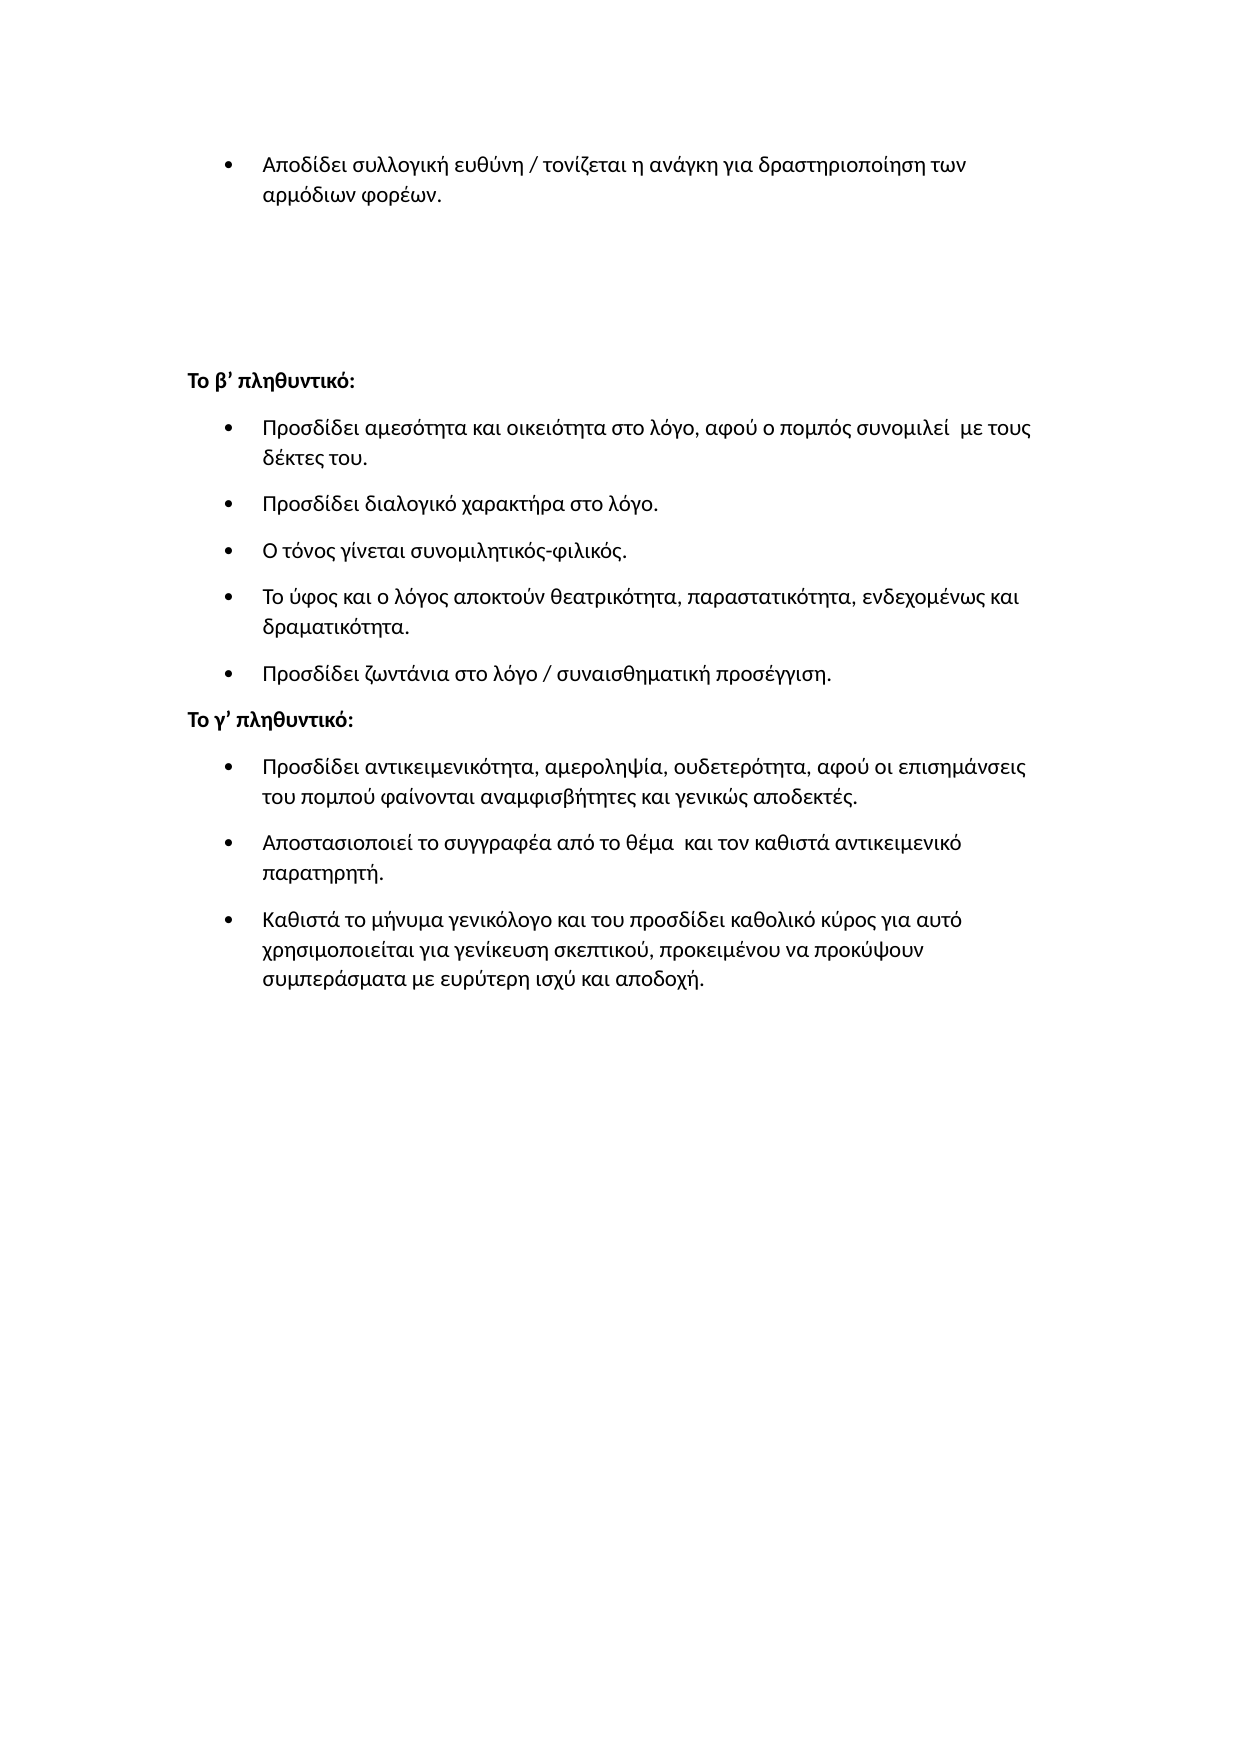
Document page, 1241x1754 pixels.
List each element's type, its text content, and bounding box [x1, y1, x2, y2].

list Αποστασιοποι­εί το συγγραφέα από το θέμα και τον καθιστά αντικειμενικό παρατηρητή. [225, 828, 1053, 886]
text Το γ’ πληθυντικό: [187, 705, 1053, 733]
list Το ύφος και ο λόγος αποκτούν θεατρικότητα, παραστατικότητα, ενδεχομένως και δραματικότητα. [225, 582, 1053, 640]
list Προσδίδει ζωντάνια στο λόγο / συναισθηματική προσέγγιση. [225, 659, 1053, 687]
list Προσδίδει αμεσότητα και οικειότητα στο λόγο, αφού ο πομπός συνομιλεί με τους δέκτες του. [225, 413, 1053, 471]
list Προσδίδει διαλογικό χαρακτήρα στο λόγο. [225, 489, 1053, 517]
list Προσδίδει αντικειμενικότητα, αμεροληψία, ουδετερότητα, αφού οι επισημάνσεις του πομπού φαίνονται αναμφισβήτητες και γενικώς αποδεκτές. [225, 752, 1053, 810]
text Το β’ πληθυντικό: [187, 366, 1053, 394]
list Ο τόνος γίνεται συνομιλητικός-φιλικός. [225, 536, 1053, 564]
list Αποδίδει συλλογική ευθύνη / τονίζεται η ανάγκη για δραστηριοποίηση των αρμόδιων φορέων. [225, 150, 1053, 208]
list Καθιστά το μήνυμα γενικόλογο και του προσδίδει καθολικό κύρος για αυτό χρησιμοποιείται για γενίκευση σκεπτικού, προκειμένου να προκύψουν συμπεράσματα με ευρύτερη ισχύ και αποδοχή. [225, 905, 1053, 993]
